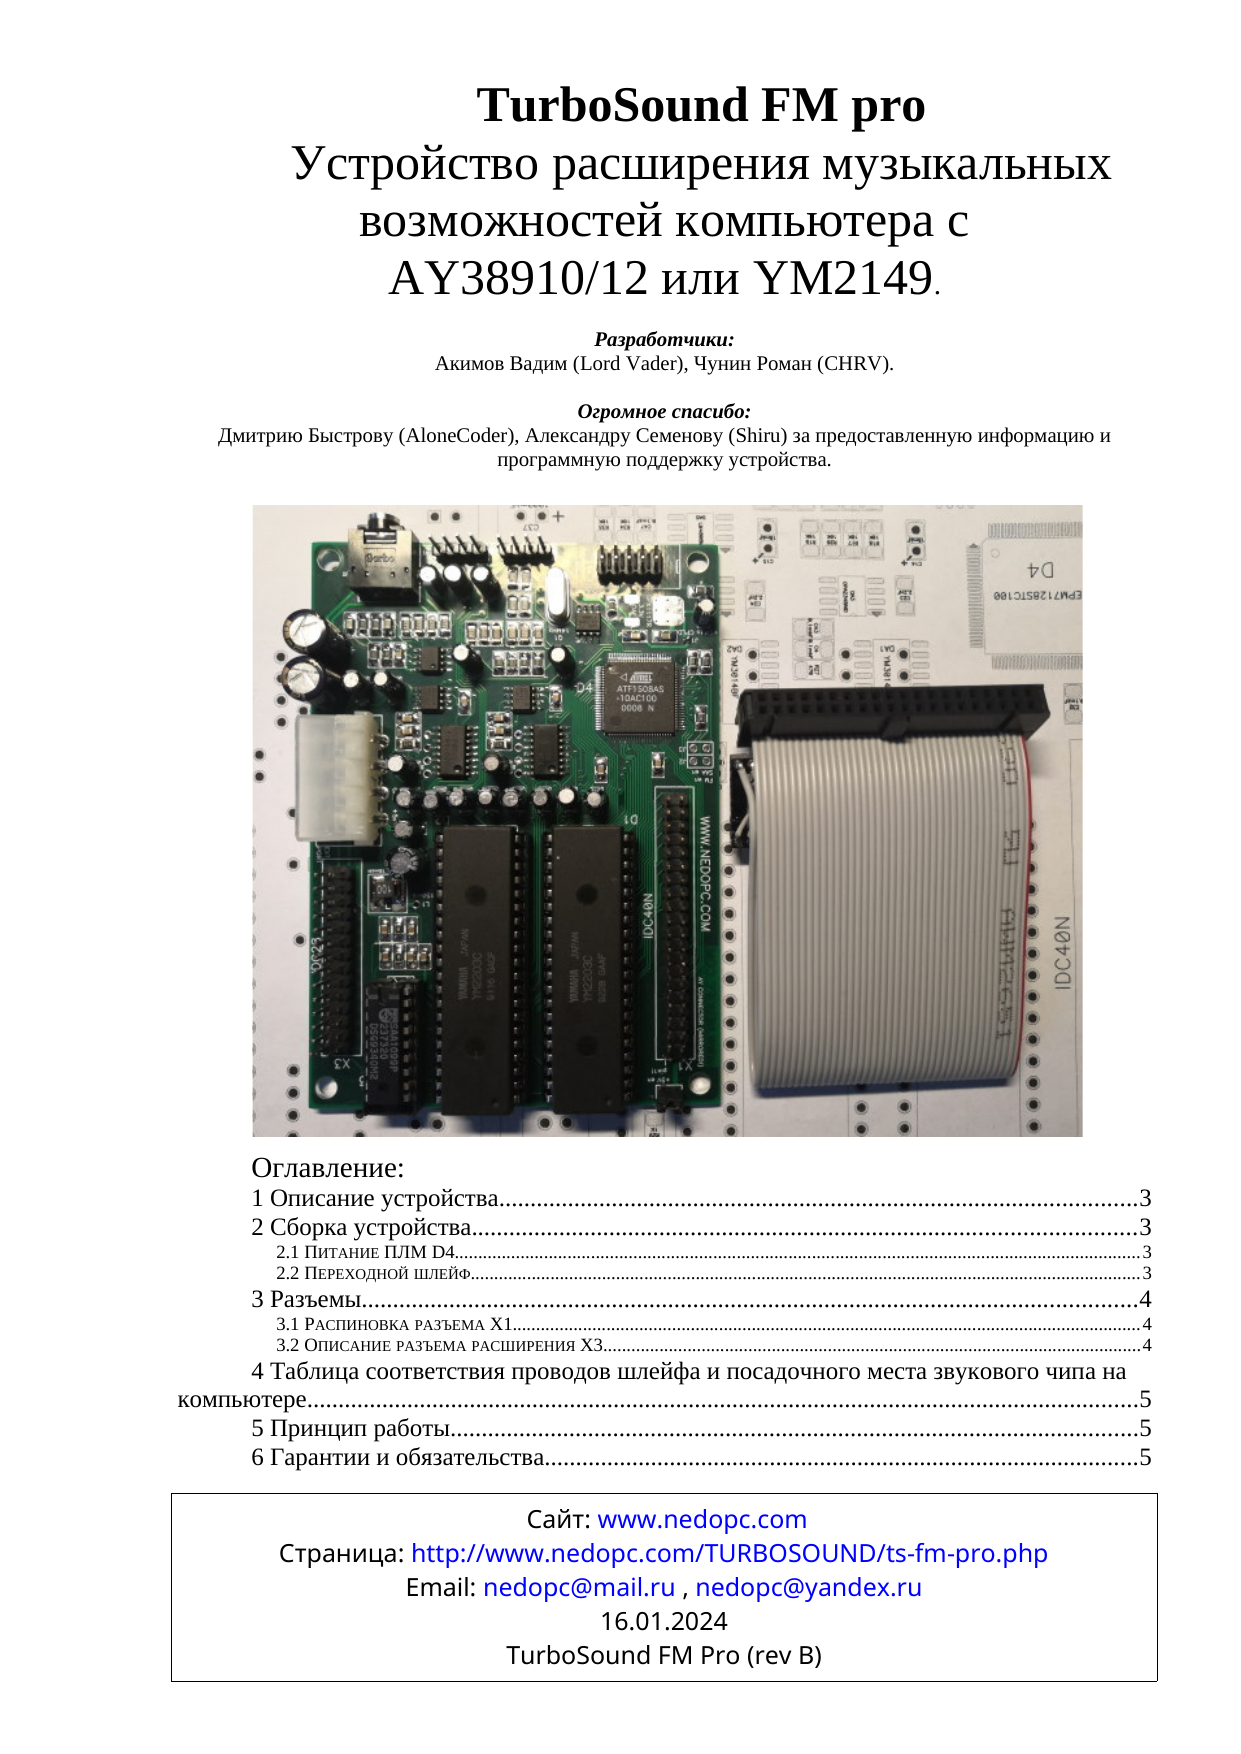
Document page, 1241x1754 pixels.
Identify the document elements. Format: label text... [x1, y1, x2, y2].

text Устройство расширения музыкальных возможностей компьютера с AY38910/12 или YM2149. [177, 132, 1152, 305]
text 6 Гарантии и обязательства 5 [177, 1442, 1152, 1471]
text Огромное спасибо: [177, 399, 1152, 423]
text Акимов Вадим (Lord Vader), Чунин Роман (CHRV). [177, 351, 1152, 374]
text Дмитрию Быстрову (AloneCoder), Александру Семенову (Shiru) за предоставленную информацию и программную поддержку устройства. [177, 423, 1152, 471]
text Разработчики: [177, 326, 1152, 351]
text Оглавление: [177, 1150, 1152, 1183]
text 1 Описание устройства. 3 [177, 1183, 1152, 1212]
text 4 Таблица соответствия проводов шлейфа и посадочного места звукового чипа на компьютере 5 [177, 1356, 1152, 1413]
text Email: nedopc@mail.ru , nedopc@yandex.ru [180, 1570, 1148, 1604]
text 16.01.2024 [180, 1604, 1148, 1638]
text 3 Разъемы 4 [177, 1284, 1152, 1313]
picture [252, 505, 1083, 1137]
text TurboSound FM Pro (rev B) [180, 1638, 1148, 1672]
text Страница: http://www.nedopc.com/TURBOSOUND/ts-fm-pro.php [180, 1536, 1148, 1570]
text TurboSound FM pro [177, 75, 1152, 132]
text Сайт: www.nedopc.com [180, 1502, 1148, 1536]
text 2.2 Переходной шлейф 3 [202, 1262, 1152, 1284]
text 3.1 Распиновка разъема X1 4 [202, 1313, 1152, 1334]
text 5 Принцип работы 5 [177, 1413, 1152, 1442]
text 2.1 Питание ПЛМ D4 3 [202, 1241, 1152, 1262]
text 3.2 Описание разъема расширения X3 4 [202, 1334, 1152, 1356]
text 2 Сборка устройства. 3 [177, 1212, 1152, 1241]
